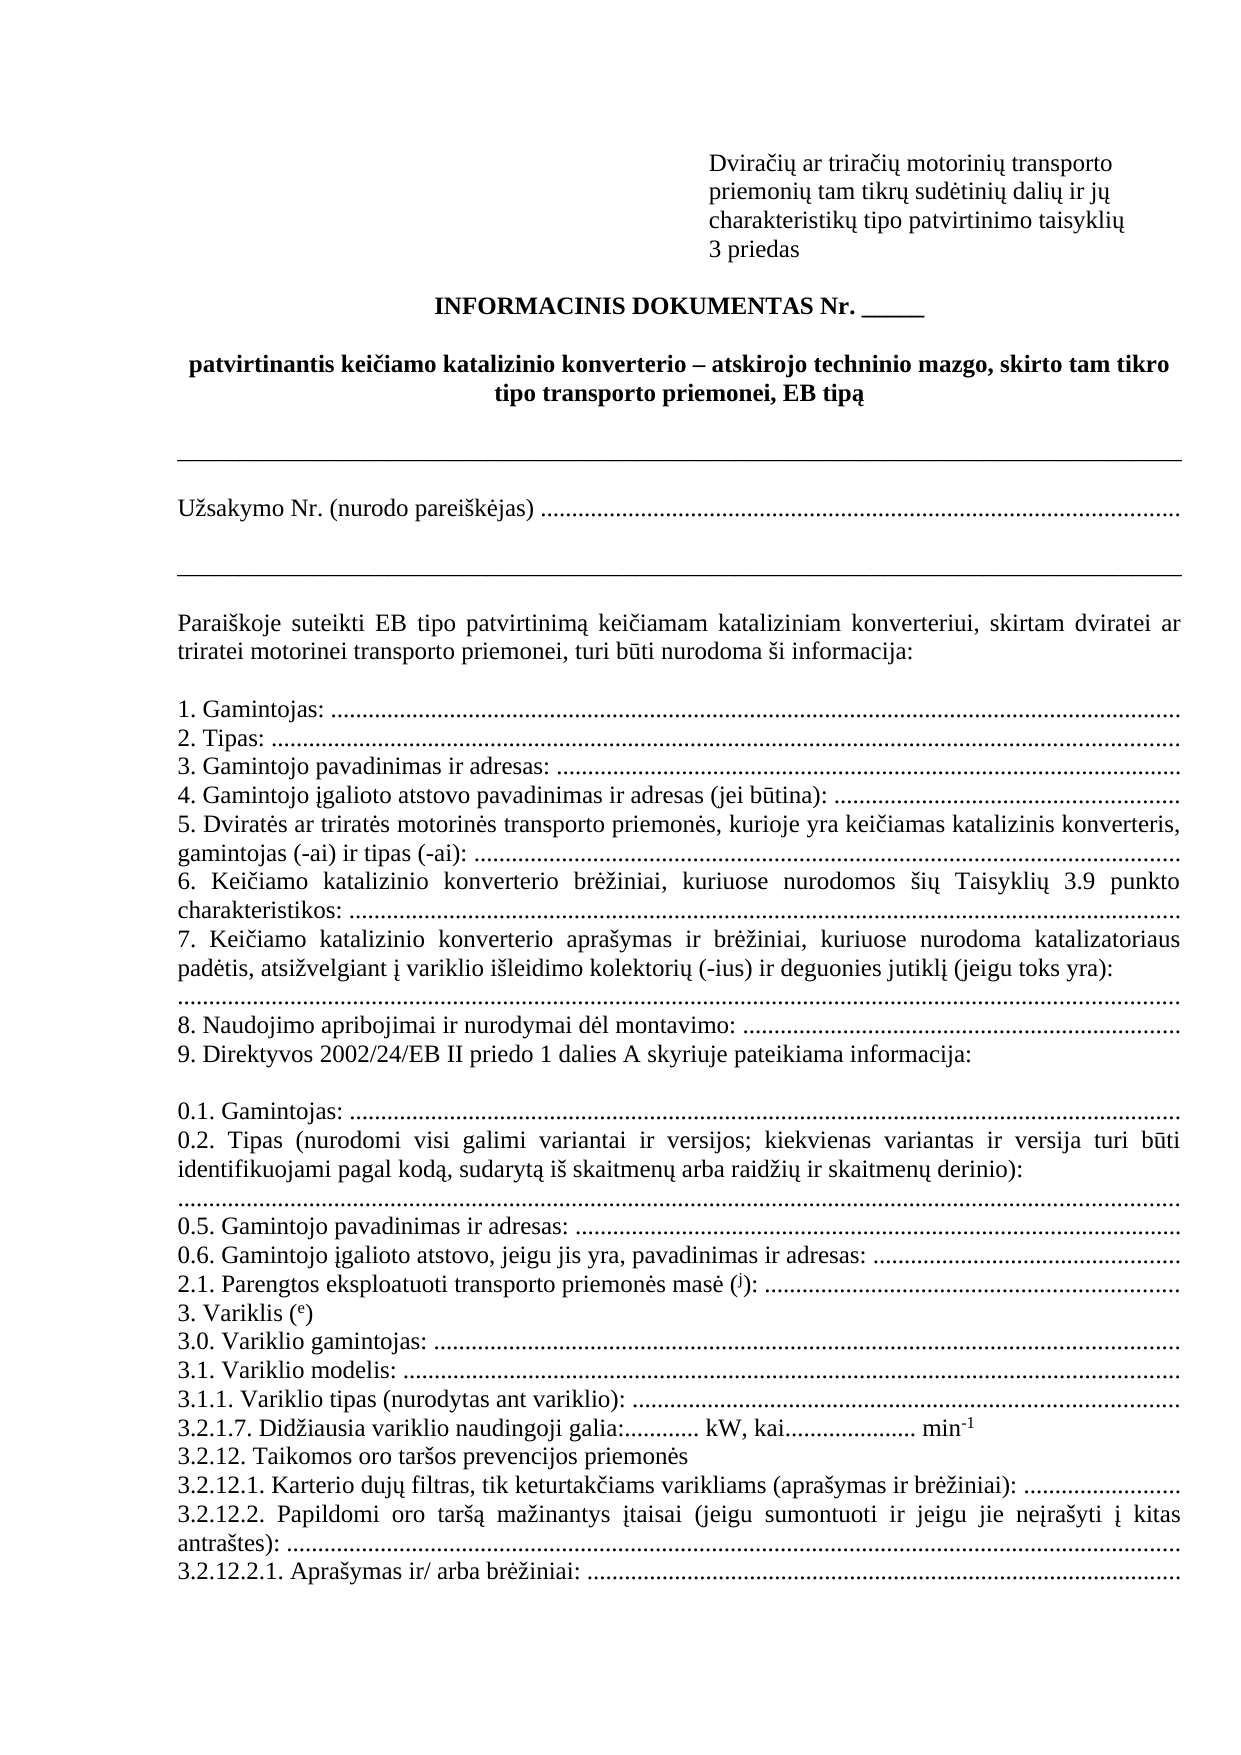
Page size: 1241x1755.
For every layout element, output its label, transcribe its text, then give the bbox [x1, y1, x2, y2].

text 1. Gamintojas: [177, 694, 1181, 723]
text 3 priedas [177, 234, 1181, 263]
text .. [177, 1183, 1181, 1211]
text 0.5. Gamintojo pavadinimas ir adresas: [177, 1211, 1181, 1240]
text Paraiškoje suteikti EB tipo patvirtinimą keičiamam kataliziniam konverteriui, skirtam dviratei ar triratei motorinei transporto priemonei, turi būti nurodoma ši informacija: [177, 608, 1181, 665]
text 3.2.1.7. Didžiausia variklio naudingoji galia:............ kW, kai..................... min-1 [177, 1413, 1181, 1441]
text 7. Keičiamo katalizinio konverterio aprašymas ir brėžiniai, kuriuose nurodoma katalizatoriaus padėtis, atsižvelgiant į variklio išleidimo kolektorių (-ius) ir deguonies jutiklį (jeigu toks yra): [177, 924, 1181, 981]
text 3.0. Variklio gamintojas: [177, 1326, 1181, 1355]
text Užsakymo Nr. (nurodo pareiškėjas) [177, 493, 1181, 521]
text 8. Naudojimo apribojimai ir nurodymai dėl montavimo: [177, 1010, 1181, 1039]
text 5. Dviratės ar triratės motorinės transporto priemonės, kurioje yra keičiamas katalizinis konverteris, gamintojas (-ai) ir tipas (-ai): [177, 809, 1181, 866]
text 0.6. Gamintojo įgalioto atstovo, jeigu jis yra, pavadinimas ir adresas: [177, 1240, 1181, 1269]
text 3.2.12. Taikomos oro taršos prevencijos priemonės [177, 1441, 1181, 1470]
text priemonių tam tikrų sudėtinių dalių ir jų [177, 176, 1181, 205]
text 0.2. Tipas (nurodomi visi galimi variantai ir versijos; kiekvienas variantas ir versija turi būti identifikuojami pagal kodą, sudarytą iš skaitmenų arba raidžių ir skaitmenų derinio): [177, 1125, 1181, 1183]
text charakteristikų tipo patvirtinimo taisyklių [177, 205, 1181, 234]
text 3.1. Variklio modelis: [177, 1355, 1181, 1384]
text 2. Tipas: [177, 723, 1181, 751]
text 3. Gamintojo pavadinimas ir adresas: [177, 751, 1181, 780]
text 0.1. Gamintojas: [177, 1096, 1181, 1125]
text 6. Keičiamo katalizinio konverterio brėžiniai, kuriuose nurodomos šių Taisyklių 3.9 punkto charakteristikos: [177, 866, 1181, 924]
text 3.2.12.2.1. Aprašymas ir/ arba brėžiniai: [177, 1556, 1181, 1585]
text INFORMACINIS DOKUMENTAS Nr. _____ [177, 291, 1181, 320]
text 2.1. Parengtos eksploatuoti transporto priemonės masė (j): [177, 1269, 1181, 1298]
text 3.1.1. Variklio tipas (nurodytas ant variklio): [177, 1384, 1181, 1413]
text 3. Variklis (e) [177, 1298, 1181, 1326]
text 3.2.12.1. Karterio dujų filtras, tik keturtakčiams varikliams (aprašymas ir brėžiniai): [177, 1470, 1181, 1499]
text 4. Gamintojo įgalioto atstovo pavadinimas ir adresas (jei būtina): [177, 780, 1181, 809]
text 3.2.12.2. Papildomi oro taršą mažinantys įtaisai (jeigu sumontuoti ir jeigu jie neįrašyti į kitas antraštes): [177, 1499, 1181, 1556]
text Dviračių ar triračių motorinių transporto [177, 148, 1181, 176]
text 9. Direktyvos 2002/24/EB II priedo 1 dalies A skyriuje pateikiama informacija: [177, 1039, 1181, 1068]
text patvirtinantis keičiamo katalizinio konverterio – atskirojo techninio mazgo, skirto tam tikro tipo transporto priemonei, EB tipą [177, 349, 1181, 406]
